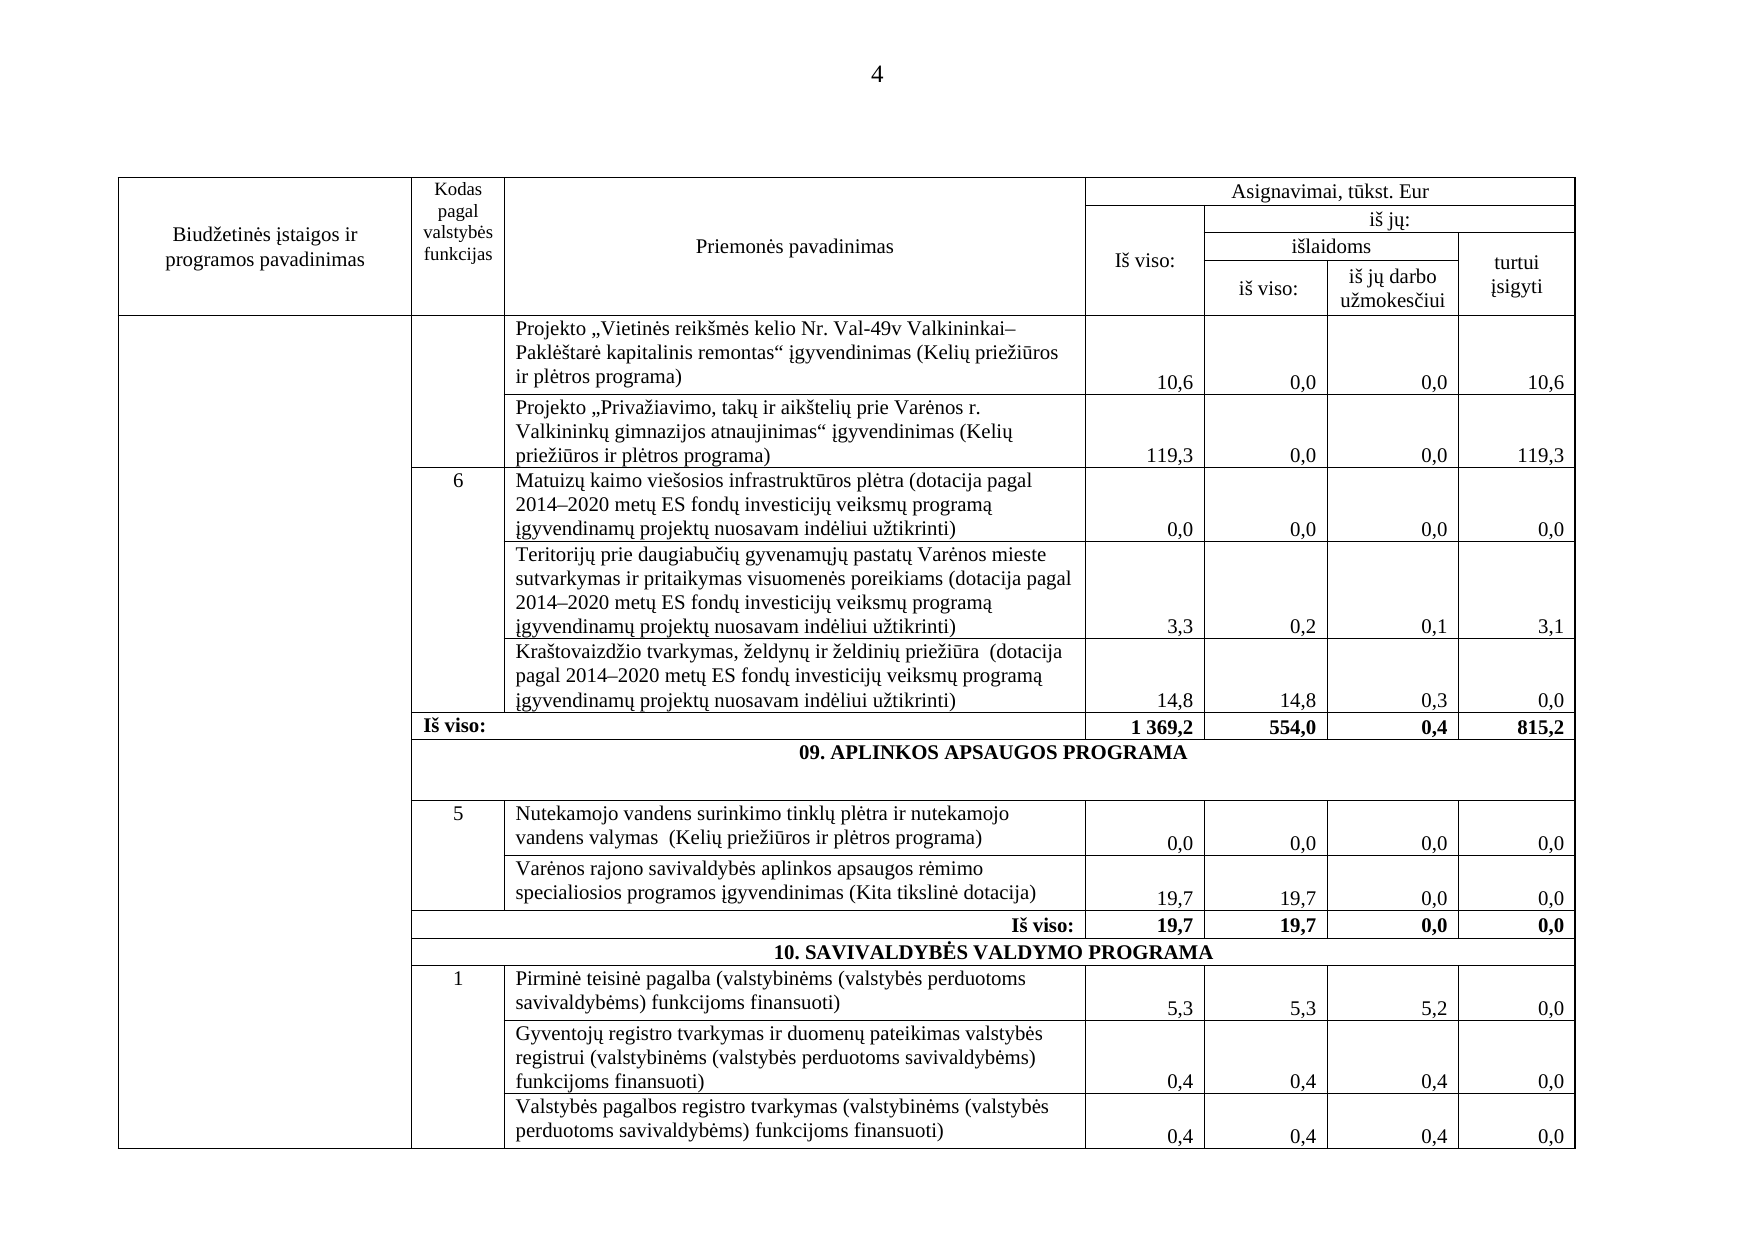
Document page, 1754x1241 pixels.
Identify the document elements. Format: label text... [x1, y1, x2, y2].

table_cell 0,4 [1328, 713, 1458, 739]
table_cell 0,0 [1328, 316, 1458, 394]
table_cell Kraštovaizdžio tvarkymas, želdynų ir želdinių priežiūra (dotacija pagal 2014–2020 metų ES fondų investicijų veiksmų programą įgyvendinamų projektų nuosavam indėliui užtikrinti) [505, 639, 1085, 712]
table_cell 0,0 [1328, 856, 1458, 910]
table_cell Iš viso: [412, 911, 1085, 937]
table_cell Pirminė teisinė pagalba (valstybinėms (valstybės perduotoms savivaldybėms) funkcijoms finansuoti) [505, 966, 1085, 1020]
table_cell 14,8 [1205, 639, 1327, 712]
table_cell 0,4 [1205, 1094, 1327, 1148]
table_cell Nutekamojo vandens surinkimo tinklų plėtra ir nutekamojo vandens valymas (Kelių priežiūros ir plėtros programa) [505, 801, 1085, 855]
table_cell 0,4 [1328, 1021, 1458, 1093]
table_cell 19,7 [1086, 911, 1204, 937]
table_cell iš viso: [1205, 261, 1327, 315]
table_cell 19,7 [1205, 911, 1327, 937]
table_cell 10,6 [1459, 316, 1574, 394]
table_cell 119,3 [1086, 395, 1204, 467]
table_cell 0,4 [1086, 1094, 1204, 1148]
table_cell 19,7 [1205, 856, 1327, 910]
table_cell Projekto „Vietinės reikšmės kelio Nr. Val-49v Valkininkai–Paklėštarė kapitalinis remontas“ įgyvendinimas (Kelių priežiūros ir plėtros programa) [505, 316, 1085, 394]
table_header Asignavimai, tūkst. Eur [1086, 178, 1574, 205]
table_cell Iš viso: [1086, 206, 1204, 315]
table_cell išlaidoms [1205, 233, 1458, 260]
table_cell 10,6 [1086, 316, 1204, 394]
table_cell 14,8 [1086, 639, 1204, 712]
table_cell 0,0 [1086, 801, 1204, 855]
table_header Biudžetinės įstaigos ir programos pavadinimas [119, 178, 411, 315]
table_cell Varėnos rajono savivaldybės aplinkos apsaugos rėmimo specialiosios programos įgyvendinimas (Kita tikslinė dotacija) [505, 856, 1085, 910]
table_cell 0,0 [1086, 468, 1204, 541]
table_cell 19,7 [1086, 856, 1204, 910]
table_cell [504, 713, 1085, 739]
table_header Kodas pagal valstybės funkcijas [412, 178, 504, 315]
table_cell 0,0 [1205, 316, 1327, 394]
table_cell iš jų: [1205, 206, 1574, 232]
table_cell 0,0 [1459, 911, 1574, 937]
table_cell Teritorijų prie daugiabučių gyvenamųjų pastatų Varėnos mieste sutvarkymas ir pritaikymas visuomenės poreikiams (dotacija pagal 2014–2020 metų ES fondų investicijų veiksmų programą įgyvendinamų projektų nuosavam indėliui užtikrinti) [505, 542, 1085, 638]
table_cell 5,2 [1328, 966, 1458, 1020]
table_cell 0,3 [1328, 639, 1458, 712]
table_cell Valstybės pagalbos registro tvarkymas (valstybinėms (valstybės perduotoms savivaldybėms) funkcijoms finansuoti) [505, 1094, 1085, 1148]
table_cell 5,3 [1205, 966, 1327, 1020]
table_cell iš jų darbo užmokesčiui [1328, 261, 1458, 315]
table_cell 0,0 [1205, 801, 1327, 855]
table_cell 0,0 [1328, 468, 1458, 541]
table_cell 0,0 [1328, 395, 1458, 467]
table_cell 3,1 [1459, 542, 1574, 638]
table_cell 10. SAVIVALDYBĖS VALDYMO PROGRAMA [412, 939, 1574, 965]
table_cell 0,0 [1328, 911, 1458, 937]
table_cell turtui įsigyti [1459, 233, 1574, 315]
table_cell 0,0 [1459, 639, 1574, 712]
table_cell 3,3 [1086, 542, 1204, 638]
table_cell 0,1 [1328, 542, 1458, 638]
table_cell 0,0 [1459, 856, 1574, 910]
table_cell [412, 316, 504, 467]
table_cell 0,0 [1459, 1021, 1574, 1093]
table_cell 119,3 [1459, 395, 1574, 467]
table_cell Projekto „Privažiavimo, takų ir aikštelių prie Varėnos r. Valkininkų gimnazijos atnaujinimas“ įgyvendinimas (Kelių priežiūros ir plėtros programa) [505, 395, 1085, 467]
table_cell 6 [412, 468, 504, 712]
table_cell 5 [412, 801, 504, 910]
table_cell [119, 316, 411, 1148]
table_cell 0,4 [1328, 1094, 1458, 1148]
table_cell 0,4 [1086, 1021, 1204, 1093]
table_cell 554,0 [1205, 713, 1327, 739]
table_cell 09. APLINKOS APSAUGOS PROGRAMA [412, 740, 1574, 800]
table_cell Matuizų kaimo viešosios infrastruktūros plėtra (dotacija pagal 2014–2020 metų ES fondų investicijų veiksmų programą įgyvendinamų projektų nuosavam indėliui užtikrinti) [505, 468, 1085, 541]
table_cell 0,0 [1205, 468, 1327, 541]
table_cell Gyventojų registro tvarkymas ir duomenų pateikimas valstybės registrui (valstybinėms (valstybės perduotoms savivaldybėms) funkcijoms finansuoti) [505, 1021, 1085, 1093]
table_cell 0,0 [1459, 468, 1574, 541]
table_header Priemonės pavadinimas [505, 178, 1085, 315]
table_cell 0,0 [1459, 801, 1574, 855]
table_cell 0,0 [1459, 1094, 1574, 1148]
table_cell 0,0 [1328, 801, 1458, 855]
table_cell 0,4 [1205, 1021, 1327, 1093]
table_cell 1 [412, 966, 504, 1148]
table_cell Iš viso: [412, 713, 504, 739]
table_cell 0,0 [1205, 395, 1327, 467]
table_cell 0,0 [1459, 966, 1574, 1020]
table_cell 0,2 [1205, 542, 1327, 638]
table_cell 815,2 [1459, 713, 1574, 739]
table_cell 1 369,2 [1086, 713, 1204, 739]
table_cell 5,3 [1086, 966, 1204, 1020]
